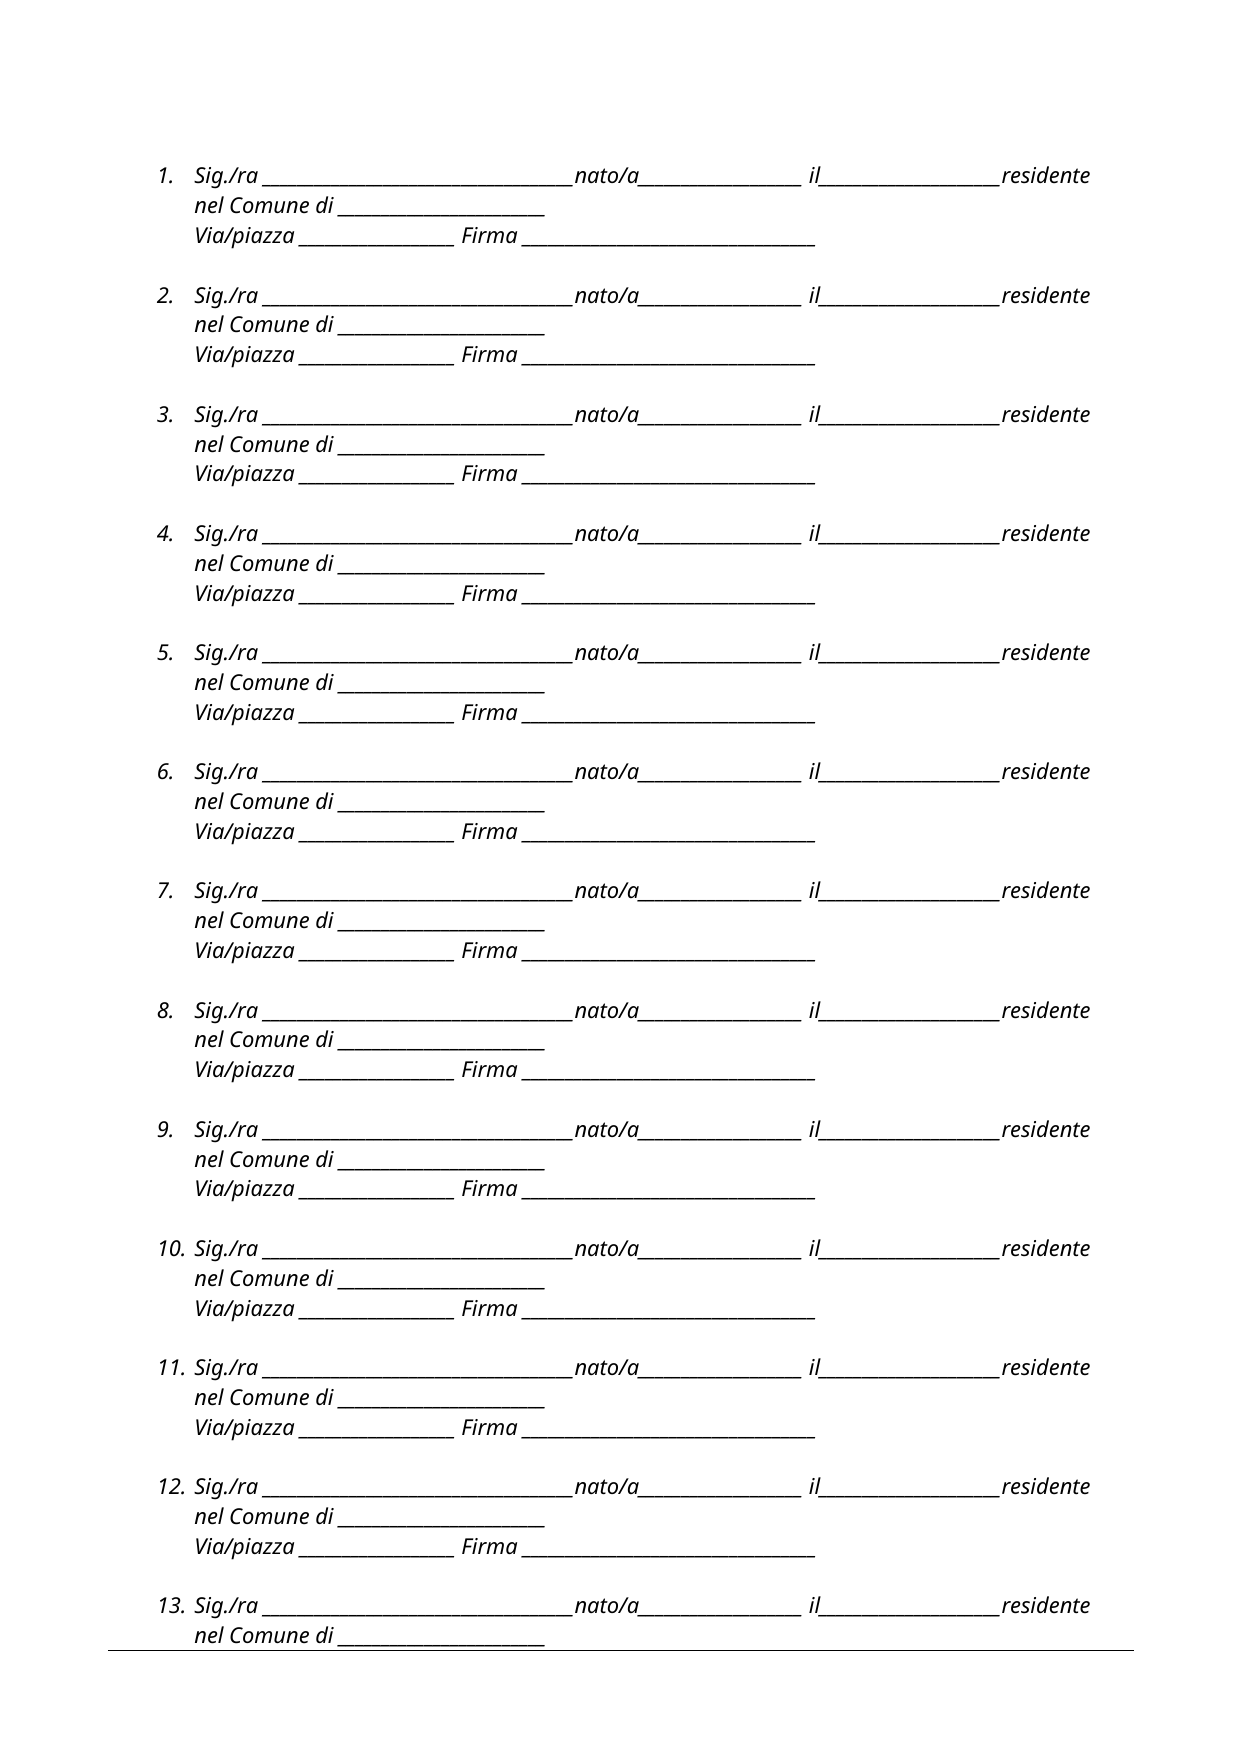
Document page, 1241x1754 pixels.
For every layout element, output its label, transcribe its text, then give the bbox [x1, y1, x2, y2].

table_header Sig./ra ____________________________________nato/a___________________ il_____________________residente nel Comune di ________________________ Via/piazza __________________ Firma __________________________________ Sig./ra ____________________________________nato/a___________________ il_____________________residente nel Comune di ________________________ Via/piazza __________________ Firma __________________________________ Sig./ra ____________________________________nato/a___________________ il_____________________residente nel Comune di ________________________ Via/piazza __________________ Firma __________________________________ Sig./ra ____________________________________nato/a___________________ il_____________________residente nel Comune di ________________________ Via/piazza __________________ Firma __________________________________ Sig./ra ____________________________________nato/a___________________ il_____________________residente nel Comune di ________________________ Via/piazza __________________ Firma __________________________________ Sig./ra ____________________________________nato/a___________________ il_____________________residente nel Comune di ________________________ Via/piazza __________________ Firma __________________________________ Sig./ra ____________________________________nato/a___________________ il_____________________residente nel Comune di ________________________ Via/piazza __________________ Firma __________________________________ Sig./ra ____________________________________nato/a___________________ il_____________________residente nel Comune di ________________________ Via/piazza __________________ Firma __________________________________ Sig./ra ____________________________________nato/a___________________ il_____________________residente nel Comune di ________________________ Via/piazza __________________ Firma __________________________________ Sig./ra ____________________________________nato/a___________________ il_____________________residente nel Comune di ________________________ Via/piazza __________________ Firma __________________________________ Sig./ra ____________________________________nato/a___________________ il_____________________residente nel Comune di ________________________ Via/piazza __________________ Firma __________________________________ Sig./ra ____________________________________nato/a___________________ il_____________________residente nel Comune di ________________________ Via/piazza __________________ Firma __________________________________ Sig./ra ____________________________________nato/a___________________ il_____________________residente nel Comune di ________________________ Via/piazza __________________ Firma __________________________________ Sig./ra ____________________________________nato/a___________________ il_____________________residente nel Comune di ________________________ Via/piazza __________________ Firma __________________________________ Sig./ra ____________________________________nato/a___________________ il_____________________residente nel Comune di ________________________ Via/piazza __________________ Firma __________________________________ Sig./ra ____________________________________nato/a___________________ il_____________________residente nel Comune di ________________________ Via/piazza __________________ Firma __________________________________ Sig./ra ____________________________________nato/a___________________ il_____________________residente nel Comune di ________________________ Via/piazza __________________ Firma __________________________________ Sig./ra ____________________________________nato/a___________________ il_____________________residente nel Comune di ________________________ Via/piazza __________________ Firma __________________________________ Sig./ra ____________________________________nato/a___________________ il_____________________residente nel Comune di ________________________ Via/piazza __________________ Firma __________________________________ Sig./ra ____________________________________nato/a___________________ il_____________________residente nel Comune di ________________________ Via/piazza __________________ Firma __________________________________ Sig./ra ____________________________________nato/a___________________ il_____________________residente nel Comune di ________________________ Via/piazza __________________ Firma __________________________________ Sig./ra ____________________________________nato/a___________________ il_____________________residente nel Comune di ________________________ Via/piazza __________________ Firma __________________________________ Sig./ra ____________________________________nato/a___________________ il_____________________residente nel Comune di ________________________ Via/piazza __________________ Firma __________________________________ Sig./ra ____________________________________nato/a___________________ il_____________________residente nel Comune di ________________________ Via/piazza __________________ Firma __________________________________ Sig./ra ____________________________________nato/a___________________ il_____________________residente nel Comune di ________________________ Via/piazza __________________ Firma __________________________________ Sig./ra ____________________________________nato/a___________________ il_____________________residente nel Comune di ________________________ Via/piazza __________________ Firma __________________________________ Sig./ra ____________________________________nato/a___________________ il_____________________residente nel Comune di ________________________ Via/piazza __________________ Firma __________________________________ Sig./ra ____________________________________nato/a___________________ il_____________________residente nel Comune di ________________________ Via/piazza __________________ Firma __________________________________ Sig./ra ____________________________________nato/a___________________ il_____________________residente nel Comune di ________________________ Via/piazza __________________ Firma __________________________________ Sig./ra ____________________________________nato/a___________________ il_____________________residente nel Comune di ________________________ Via/piazza __________________ Firma __________________________________ Sig./ra ____________________________________nato/a___________________ il_____________________residente nel Comune di ________________________ Via/piazza __________________ Firma __________________________________ Sig./ra ____________________________________nato/a___________________ il_____________________residente nel Comune di ________________________ Via/piazza __________________ Firma __________________________________ Sig./ra ____________________________________nato/a___________________ il_____________________residente nel Comune di ________________________ Via/piazza __________________ Firma __________________________________ Sig./ra ____________________________________nato/a___________________ il_____________________residente nel Comune di ________________________ Via/piazza __________________ Firma __________________________________ Sig./ra ____________________________________nato/a___________________ il_____________________residente nel Comune di ________________________ Via/piazza __________________ Firma __________________________________ Sig./ra ____________________________________nato/a___________________ il_____________________residente nel Comune di ________________________ Via/piazza __________________ Firma __________________________________ Sig./ra ____________________________________nato/a___________________ il_____________________residente nel Comune di ________________________ Via/piazza __________________ Firma __________________________________ Sig./ra ____________________________________nato/a___________________ il_____________________residente nel Comune di ________________________ Via/piazza __________________ Firma _________________________________ Sig./ra ____________________________________nato/a___________________ il_____________________residente nel Comune di ________________________ Via/piazza __________________ Firma __________________________________ Sig./ra ____________________________________nato/a___________________ il_____________________residente nel Comune di ________________________ Via/piazza __________________ Firma __________________________________ [108, 131, 1134, 1650]
